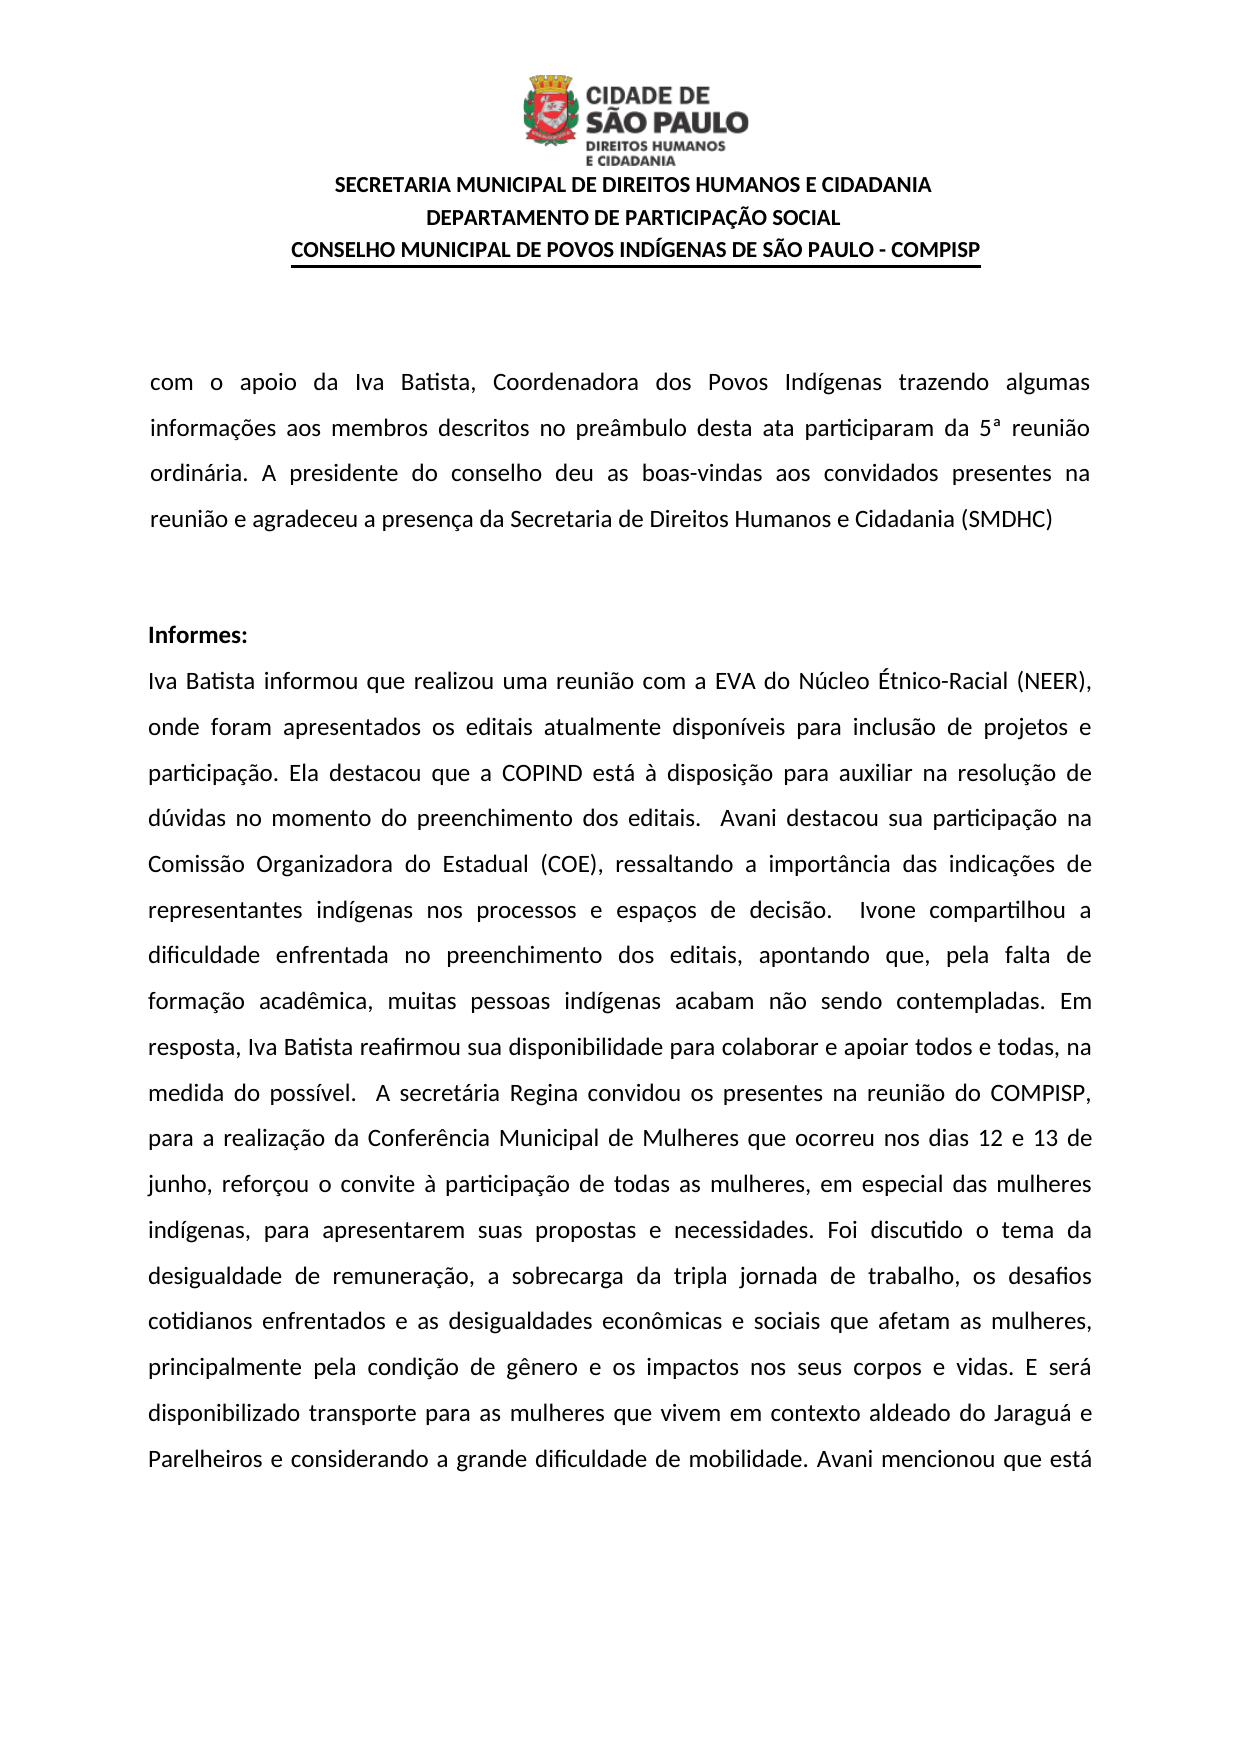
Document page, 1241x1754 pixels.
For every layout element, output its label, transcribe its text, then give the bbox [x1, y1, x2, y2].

text Informes: [148, 619, 1092, 650]
text Iva Batista informou que realizou uma reunião com a EVA do Núcleo Étnico-Racial (NEER), onde foram apresentados os editais atualmente disponíveis para inclusão de projetos e participação. Ela destacou que a COPIND está à disposição para auxiliar na resolução de dúvidas no momento do preenchimento dos editais. Avani destacou sua participação na Comissão Organizadora do Estadual (COE), ressaltando a importância das indicações de representantes indígenas nos processos e espaços de decisão. Ivone compartilhou a dificuldade enfrentada no preenchimento dos editais, apontando que, pela falta de formação acadêmica, muitas pessoas indígenas acabam não sendo contempladas. Em resposta, Iva Batista reafirmou sua disponibilidade para colaborar e apoiar todos e todas, na medida do possível. A secretária Regina convidou os presentes na reunião do COMPISP, para a realização da Conferência Municipal de Mulheres que ocorreu nos dias 12 e 13 de junho, reforçou o convite à participação de todas as mulheres, em especial das mulheres indígenas, para apresentarem suas propostas e necessidades. Foi discutido o tema da desigualdade de remuneração, a sobrecarga da tripla jornada de trabalho, os desafios cotidianos enfrentados e as desigualdades econômicas e sociais que afetam as mulheres, principalmente pela condição de gênero e os impactos nos seus corpos e vidas. E será disponibilizado transporte para as mulheres que vivem em contexto aldeado do Jaraguá e Parelheiros e considerando a grande dificuldade de mobilidade. Avani mencionou que está [148, 665, 1092, 1473]
text com o apoio da Iva Batista, Coordenadora dos Povos Indígenas trazendo algumas informações aos membros descritos no preâmbulo desta ata participaram da 5ª reunião ordinária. A presidente do conselho deu as boas-vindas aos convidados presentes na reunião e agradeceu a presença da Secretaria de Direitos Humanos e Cidadania (SMDHC) [150, 366, 1090, 534]
